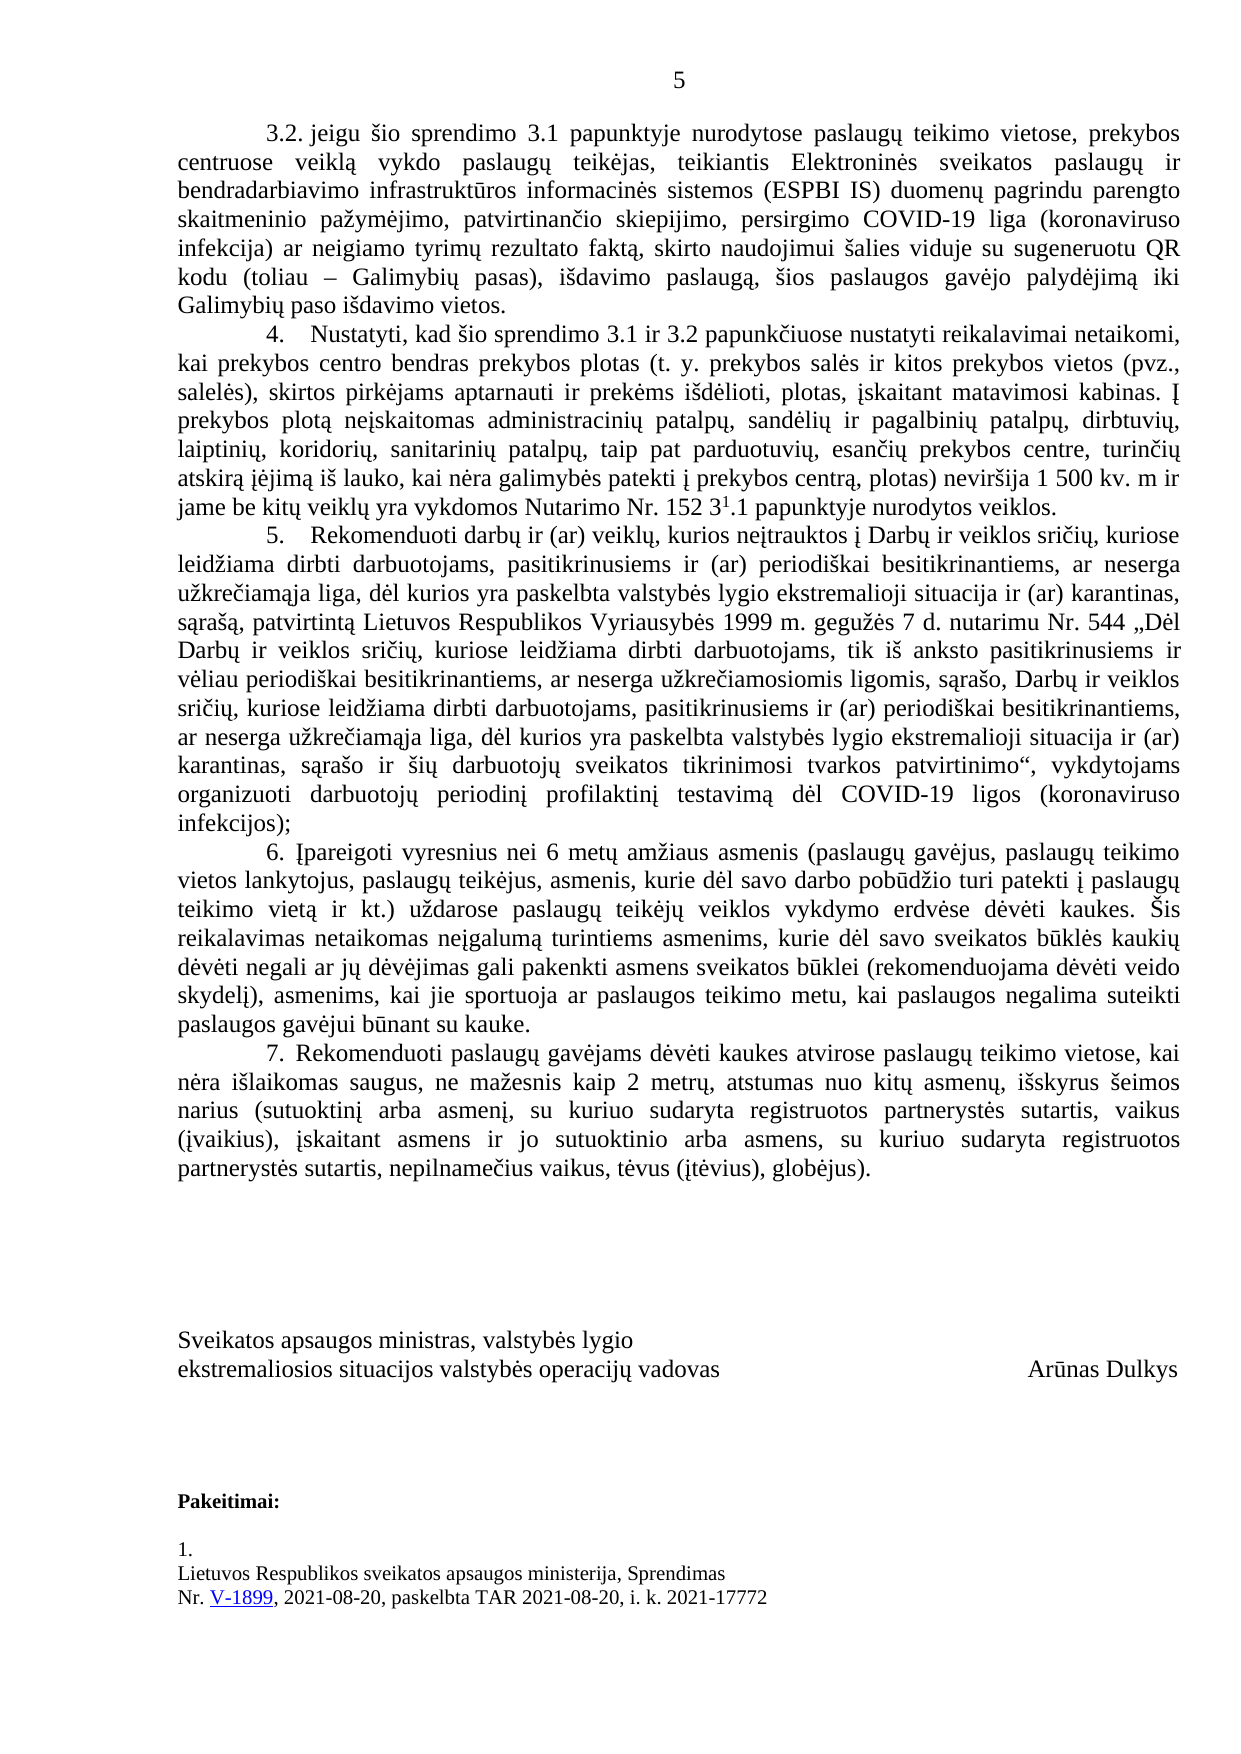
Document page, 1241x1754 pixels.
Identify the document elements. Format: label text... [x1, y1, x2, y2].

text Nr. V-1899, 2021-08-20, paskelbta TAR 2021-08-20, i. k. 2021-17772 [177, 1585, 1181, 1609]
text 7. Rekomenduoti paslaugų gavėjams dėvėti kaukes atvirose paslaugų teikimo vietose, kai nėra išlaikomas saugus, ne mažesnis kaip 2 metrų, atstumas nuo kitų asmenų, išskyrus šeimos narius (sutuoktinį arba asmenį, su kuriuo sudaryta registruotos partnerystės sutartis, vaikus (įvaikius), įskaitant asmens ir jo sutuoktinio arba asmens, su kuriuo sudaryta registruotos partnerystės sutartis, nepilnamečius vaikus, tėvus (įtėvius), globėjus). [177, 1038, 1181, 1182]
text ekstremaliosios situacijos valstybės operacijų vadovas Arūnas Dulkys [177, 1354, 1181, 1383]
text 1. [177, 1537, 1181, 1561]
text Pakeitimai: [177, 1489, 1181, 1513]
text Lietuvos Respublikos sveikatos apsaugos ministerija, Sprendimas [177, 1561, 1181, 1585]
text 3.2. jeigu šio sprendimo 3.1 papunktyje nurodytose paslaugų teikimo vietose, prekybos centruose veiklą vykdo paslaugų teikėjas, teikiantis Elektroninės sveikatos paslaugų ir bendradarbiavimo infrastruktūros informacinės sistemos (ESPBI IS) duomenų pagrindu parengto skaitmeninio pažymėjimo, patvirtinančio skiepijimo, persirgimo COVID-19 liga (koronaviruso infekcija) ar neigiamo tyrimų rezultato faktą, skirto naudojimui šalies viduje su sugeneruotu QR kodu (toliau – Galimybių pasas), išdavimo paslaugą, šios paslaugos gavėjo palydėjimą iki Galimybių paso išdavimo vietos. [177, 118, 1181, 319]
text 4. Nustatyti, kad šio sprendimo 3.1 ir 3.2 papunkčiuose nustatyti reikalavimai netaikomi, kai prekybos centro bendras prekybos plotas (t. y. prekybos salės ir kitos prekybos vietos (pvz., salelės), skirtos pirkėjams aptarnauti ir prekėms išdėlioti, plotas, įskaitant matavimosi kabinas. Į prekybos plotą neįskaitomas administracinių patalpų, sandėlių ir pagalbinių patalpų, dirbtuvių, laiptinių, koridorių, sanitarinių patalpų, taip pat parduotuvių, esančių prekybos centre, turinčių atskirą įėjimą iš lauko, kai nėra galimybės patekti į prekybos centrą, plotas) neviršija 1 500 kv. m ir jame be kitų veiklų yra vykdomos Nutarimo Nr. 152 31.1 papunktyje nurodytos veiklos. [177, 319, 1181, 521]
text 6. Įpareigoti vyresnius nei 6 metų amžiaus asmenis (paslaugų gavėjus, paslaugų teikimo vietos lankytojus, paslaugų teikėjus, asmenis, kurie dėl savo darbo pobūdžio turi patekti į paslaugų teikimo vietą ir kt.) uždarose paslaugų teikėjų veiklos vykdymo erdvėse dėvėti kaukes. Šis reikalavimas netaikomas neįgalumą turintiems asmenims, kurie dėl savo sveikatos būklės kaukių dėvėti negali ar jų dėvėjimas gali pakenkti asmens sveikatos būklei (rekomenduojama dėvėti veido skydelį), asmenims, kai jie sportuoja ar paslaugos teikimo metu, kai paslaugos negalima suteikti paslaugos gavėjui būnant su kauke. [177, 837, 1181, 1038]
text Sveikatos apsaugos ministras, valstybės lygio [177, 1326, 1181, 1354]
text 5. Rekomenduoti darbų ir (ar) veiklų, kurios neįtrauktos į Darbų ir veiklos sričių, kuriose leidžiama dirbti darbuotojams, pasitikrinusiems ir (ar) periodiškai besitikrinantiems, ar neserga užkrečiamąja liga, dėl kurios yra paskelbta valstybės lygio ekstremalioji situacija ir (ar) karantinas, sąrašą, patvirtintą Lietuvos Respublikos Vyriausybės 1999 m. gegužės 7 d. nutarimu Nr. 544 „Dėl Darbų ir veiklos sričių, kuriose leidžiama dirbti darbuotojams, tik iš anksto pasitikrinusiems ir vėliau periodiškai besitikrinantiems, ar neserga užkrečiamosiomis ligomis, sąrašo, Darbų ir veiklos sričių, kuriose leidžiama dirbti darbuotojams, pasitikrinusiems ir (ar) periodiškai besitikrinantiems, ar neserga užkrečiamąja liga, dėl kurios yra paskelbta valstybės lygio ekstremalioji situacija ir (ar) karantinas, sąrašo ir šių darbuotojų sveikatos tikrinimosi tvarkos patvirtinimo“, vykdytojams organizuoti darbuotojų periodinį profilaktinį testavimą dėl COVID-19 ligos (koronaviruso infekcijos); [177, 521, 1181, 837]
